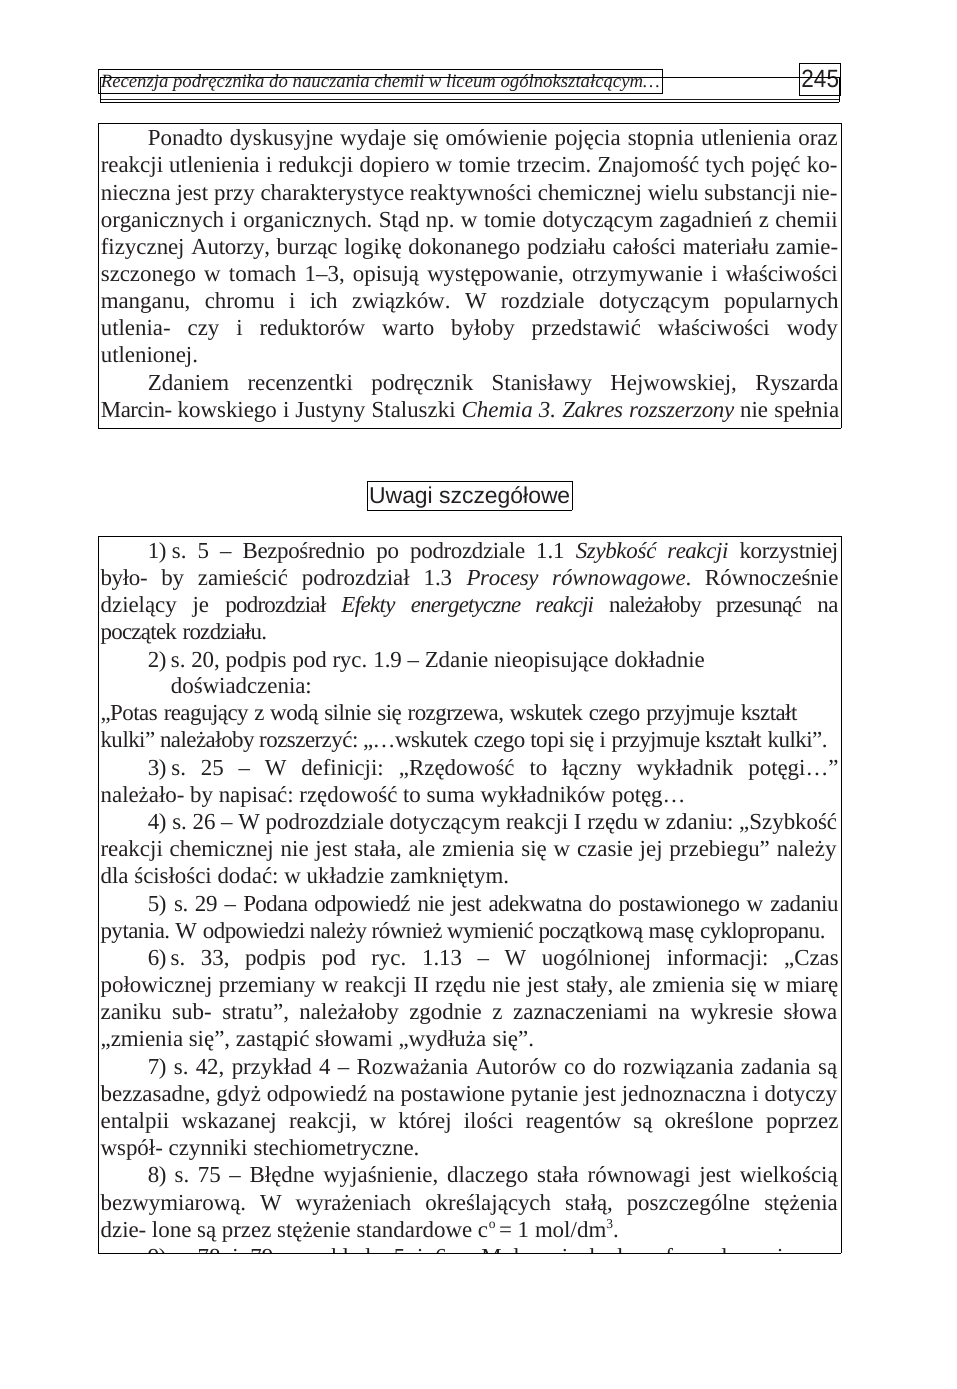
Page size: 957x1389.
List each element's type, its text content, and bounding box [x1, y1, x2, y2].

text Recenzja podręcznika do nauczania chemii w liceum ogólnokształcącym… [101, 70, 662, 77]
text 245 [801, 64, 840, 77]
text Zdaniem recenzentki podręcznik Stanisławy Hejwowskiej, Ryszarda Marcin- kowskiego i Justyny Staluszki Chemia 3. Zakres rozszerzony nie spełnia wymogów niezbędnych do przyznania Nagrody Polskiej Akademii Umiejętności. [101, 369, 839, 428]
text 245 [801, 78, 839, 93]
text Ponadto dyskusyjne wydaje się omówienie pojęcia stopnia utlenienia oraz reakcji utlenienia i redukcji dopiero w tomie trzecim. Znajomość tych pojęć ko- nieczna jest przy charakterystyce reaktywności chemicznej wielu substancji nie- organicznych i organicznych. Stąd np. w tomie dotyczącym zagadnień z chemii fizycznej Autorzy, burząc logikę dokonanego podziału całości materiału zamie- szczonego w tomach 1–3, opisują występowanie, otrzymywanie i właściwości manganu, chromu i ich związków. W rozdziale dotyczącym popularnych utlenia- czy i reduktorów warto byłoby przedstawić właściwości wody utlenionej. [101, 124, 839, 367]
list s. 29 – Podana odpowiedź nie jest adekwatna do postawionego w zadaniu pytania. W odpowiedzi należy również wymienić początkową masę cyklopropanu. [100, 890, 839, 943]
list s. 25 – W definicji: „Rzędowość to łączny wykładnik potęgi…” należało- by napisać: rzędowość to suma wykładników potęg… [100, 754, 839, 807]
list s. 20, podpis pod ryc. 1.9 – Zdanie nieopisujące dokładnie doświadczenia: [148, 646, 841, 698]
list s. 75 – Błędne wyjaśnienie, dlaczego stała równowagi jest wielkością bezwymiarową. W wyrażeniach określających stałą, poszczególne stężenia dzie- lone są przez stężenie standardowe co = 1 mol/dm3. [100, 1161, 839, 1242]
text Recenzja podręcznika do nauczania chemii w liceum ogólnokształcącym… [175, 78, 662, 91]
text Uwagi szczegółowe [369, 482, 572, 508]
list s. 42, przykład 4 – Rozważania Autorów co do rozwiązania zadania są bezzasadne, gdyż odpowiedź na postawione pytanie jest jednoznaczna i dotyczy entalpii wskazanej reakcji, w której ilości reagentów są określone poprzez współ- czynniki stechiometryczne. [100, 1053, 839, 1160]
text „Potas reagujący z wodą silnie się rozgrzewa, wskutek czego przyjmuje kształt kulki” należałoby rozszerzyć: „…wskutek czego topi się i przyjmuje kształt kulki”. [100, 699, 841, 753]
list s. 33, podpis pod ryc. 1.13 – W uogólnionej informacji: „Czas połowicznej przemiany w reakcji II rzędu nie jest stały, ale zmienia się w miarę zaniku sub- stratu”, należałoby zgodnie z zaznaczeniami na wykresie słowa „zmienia się”, zastąpić słowami „wydłuża się”. [100, 944, 839, 1052]
list s. 26 – W podrozdziale dotyczącym reakcji I rzędu w zdaniu: „Szybkość reakcji chemicznej nie jest stała, ale zmienia się w czasie jej przebiegu” należy dla ścisłości dodać: w układzie zamkniętym. [100, 808, 839, 889]
list s. 5 – Bezpośrednio po podrozdziale 1.1 Szybkość reakcji korzystniej było- by zamieścić podrozdział 1.3 Procesy równowagowe. Równocześnie dzielący je podrozdział Efekty energetyczne reakcji należałoby przesunąć na początek rozdziału. [100, 537, 839, 644]
list s. 78 i 79, przykłady 5 i 6 – Mylące i zbędne sformułowanie: „w podwyż- szonej temperaturze”. [100, 1243, 839, 1253]
